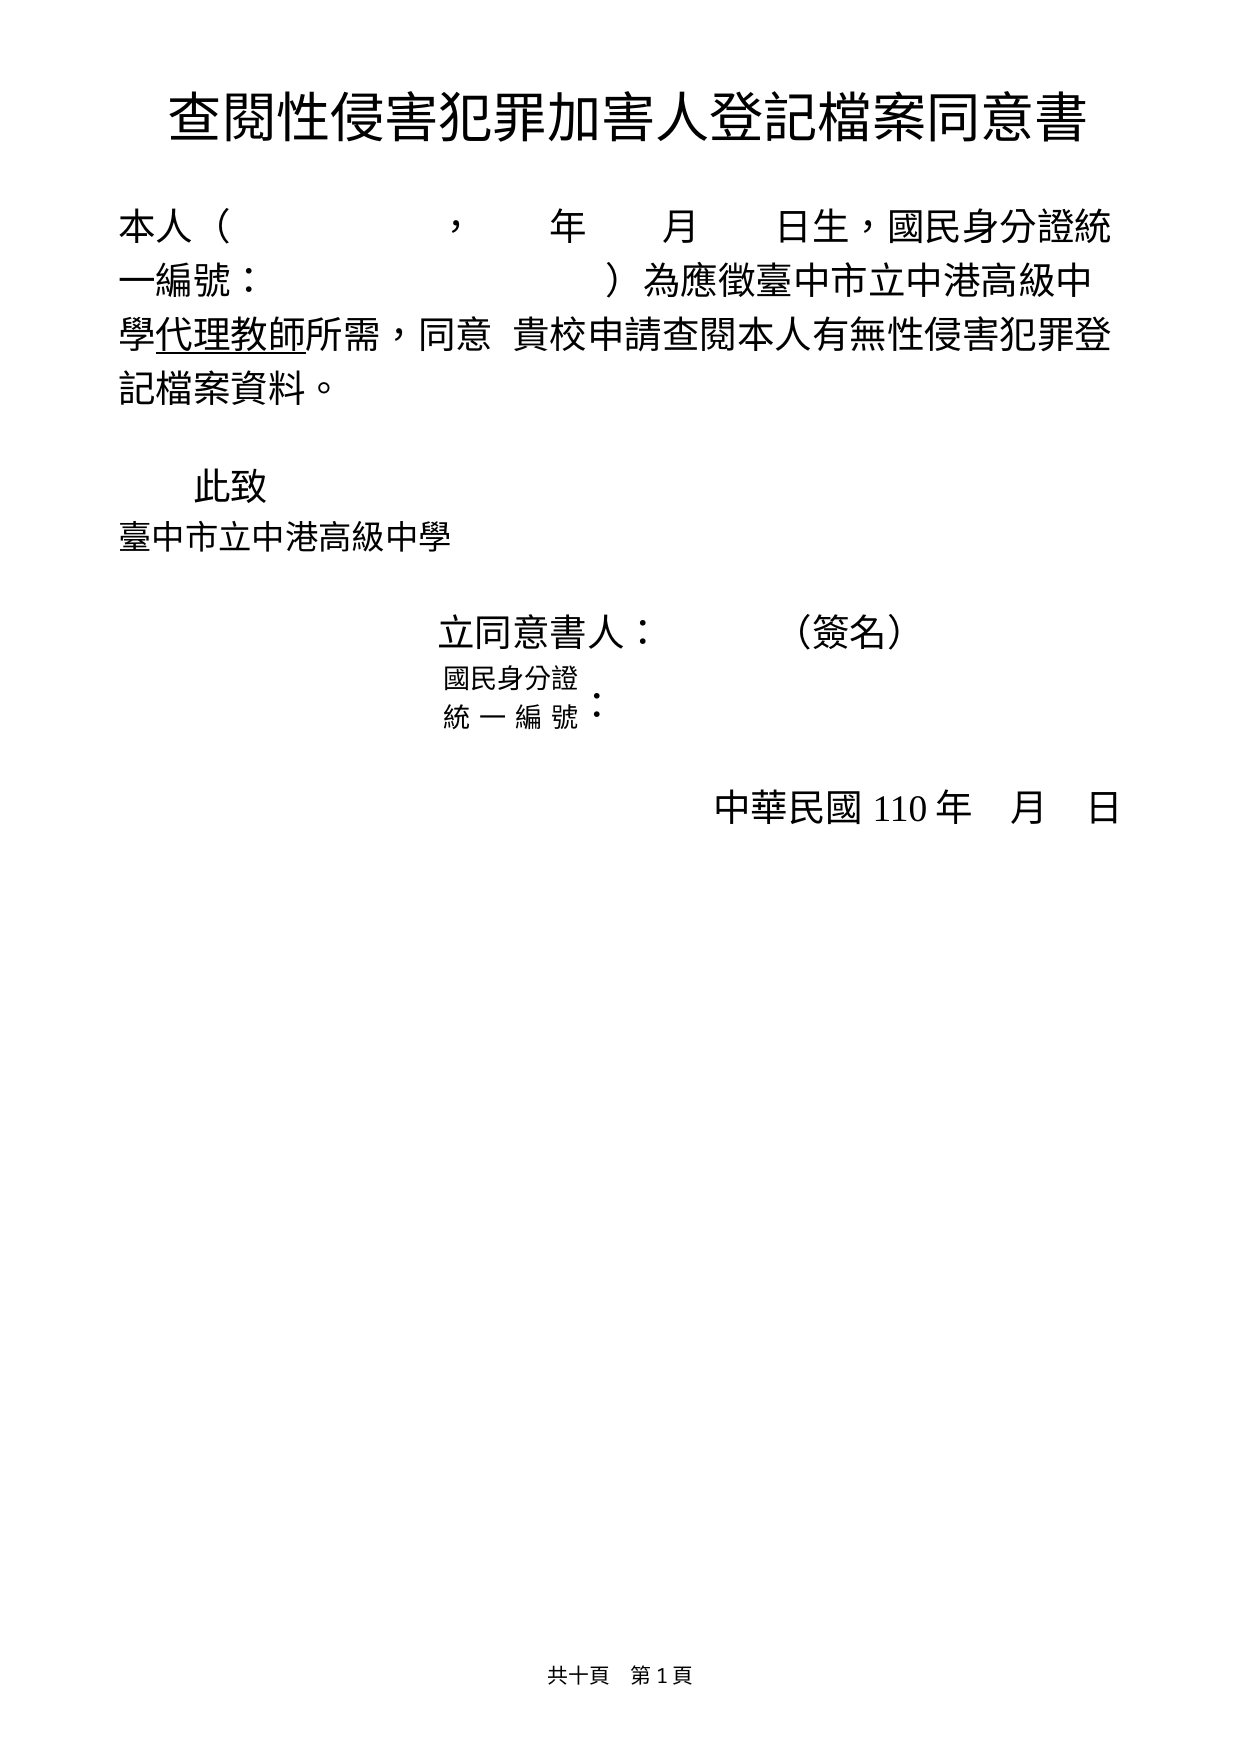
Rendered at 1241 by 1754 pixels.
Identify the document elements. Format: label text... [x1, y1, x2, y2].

text 立同意書人： （簽名） [118, 602, 1122, 657]
text 查閱性侵害犯罪加害人登記檔案同意書 [118, 75, 1138, 153]
text 本人（ ， 年 月 日生，國民身分證統一編號： ）為應徵臺中市立中港高級中學代理教師所需，同意 貴校申請查閱本人有無性侵害犯罪登記檔案資料。 [118, 197, 1122, 414]
text 此致 [118, 457, 1122, 511]
text 中華民國 110年 月 日 [118, 778, 1122, 833]
text 臺中市立中港高級中學 [118, 511, 1122, 559]
text 國民身分證統一編號： [118, 657, 1122, 735]
